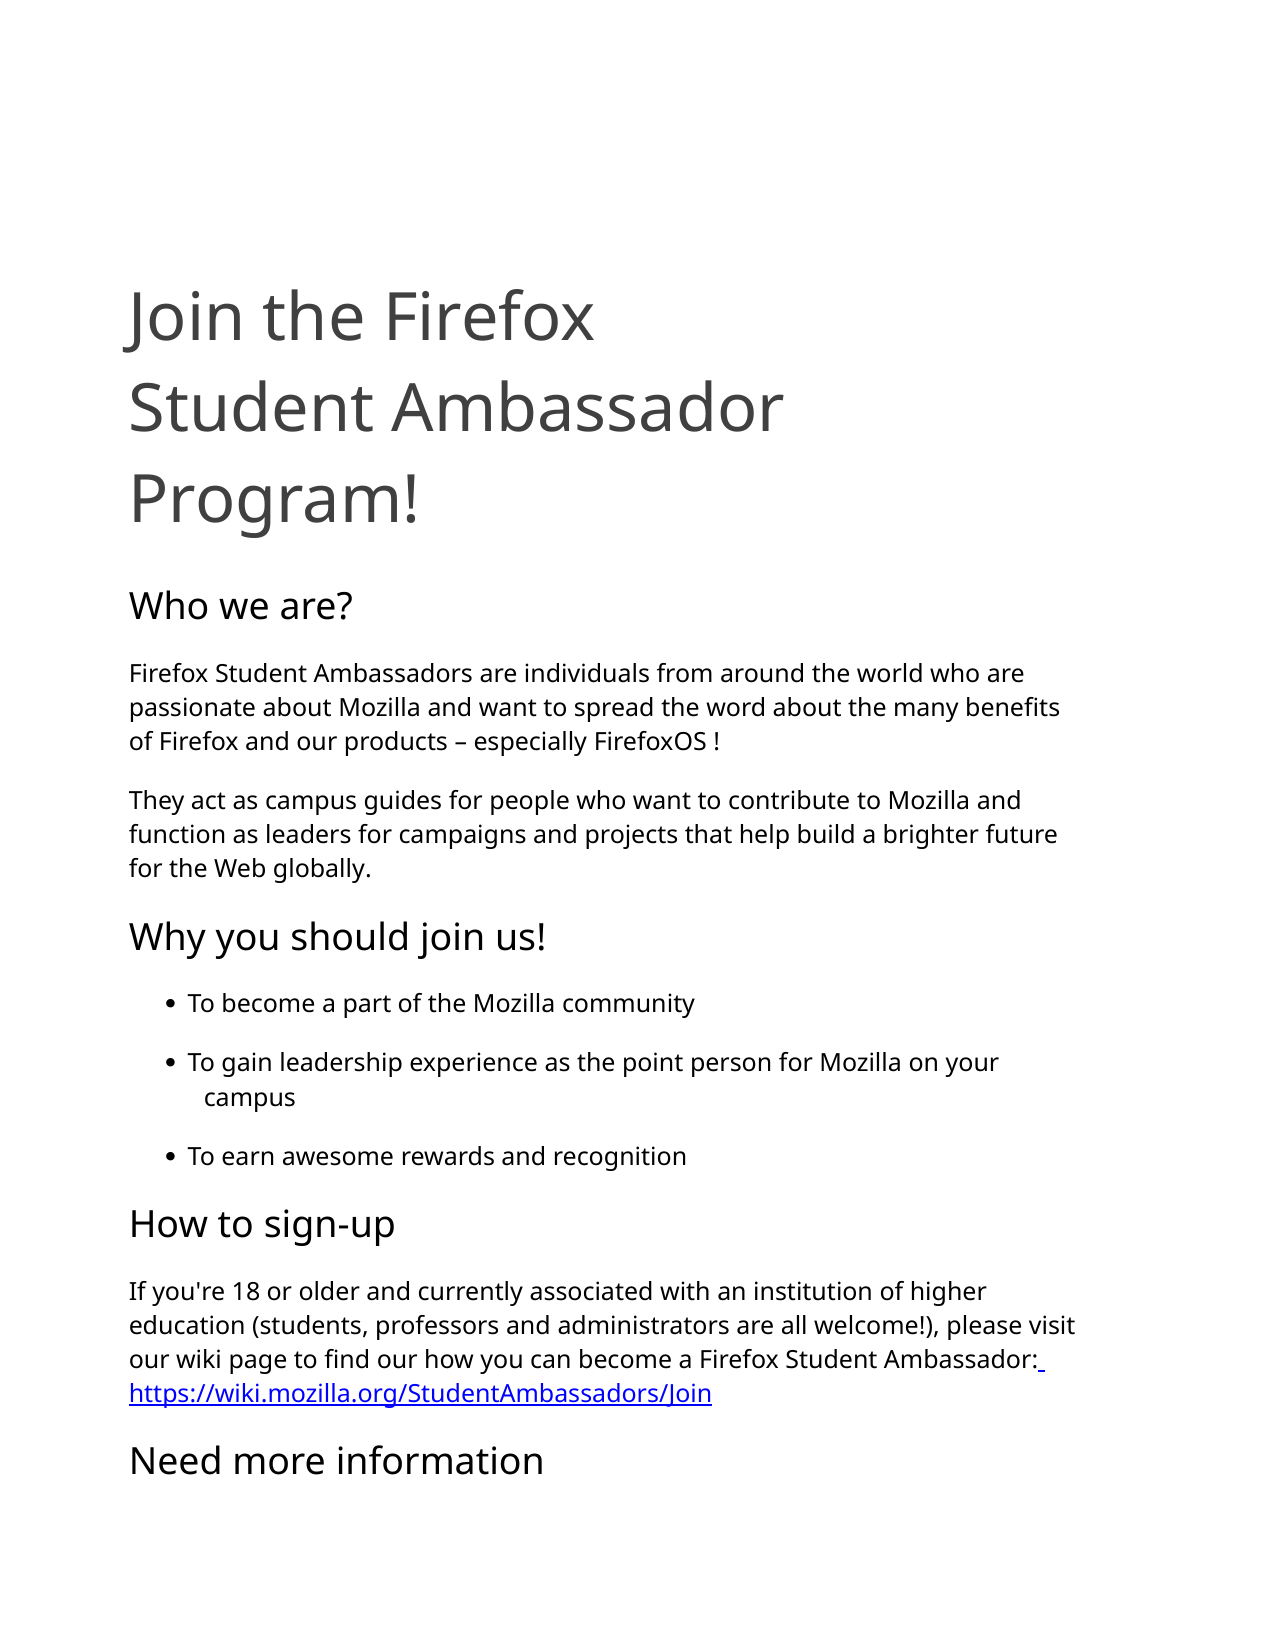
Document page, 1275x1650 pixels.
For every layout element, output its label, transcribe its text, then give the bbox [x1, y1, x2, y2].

text If you're 18 or older and currently associated with an institution of higher education (students, professors and administrators are all welcome!), please visit our wiki page to find our how you can become a Firefox Student Ambassador: https://wiki.mozilla.org/StudentAmbassadors/Join [128, 1273, 1087, 1409]
text Firefox Student Ambassadors are individuals from around the world who are passionate about Mozilla and want to spread the word about the many benefits of Firefox and our products – especially FirefoxOS ! [128, 656, 1087, 758]
text They act as campus guides for people who want to contribute to Mozilla and function as leaders for campaigns and projects that help build a brighter future for the Web globally. [128, 783, 1087, 885]
text How to sign-up [128, 1197, 1087, 1248]
list To become a part of the Mozilla community [166, 986, 1087, 1020]
list To earn awesome rewards and recognition [166, 1138, 1087, 1172]
list To gain leadership experience as the point person for Mozilla on your campus [166, 1045, 1087, 1113]
text Why you should join us! [128, 910, 1087, 961]
text Need more information [128, 1434, 1087, 1486]
text Who we are? [128, 579, 1087, 631]
text Join the Firefox [128, 269, 1088, 360]
text Student Ambassador Program! [128, 360, 1088, 542]
